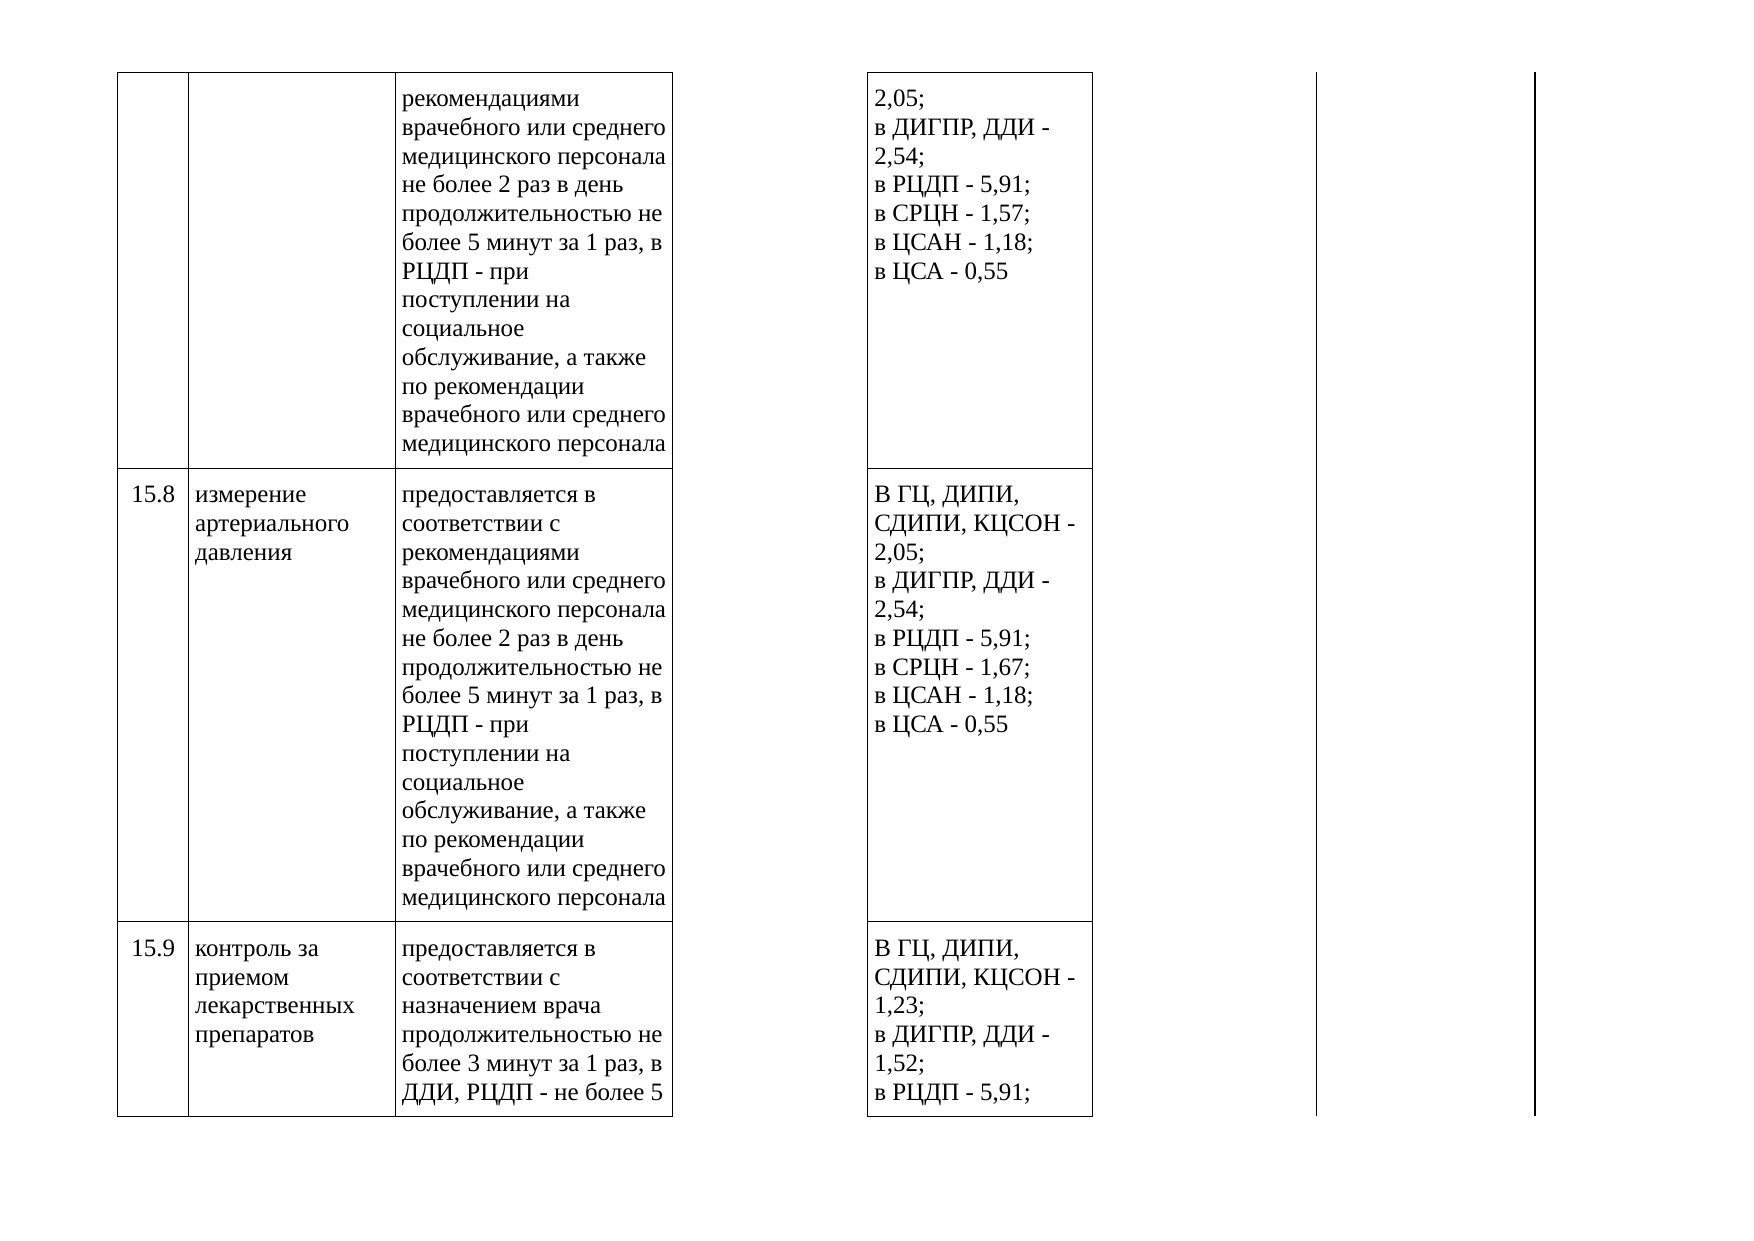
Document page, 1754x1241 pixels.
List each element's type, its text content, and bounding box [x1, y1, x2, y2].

table_cell [673, 468, 867, 1116]
table_cell предоставляется в соответствии с рекомендациями врачебного или среднего медицинского персонала не более 2 раз в день продолжительностью не более 5 минут за 1 раз, в РЦДП - при поступлении на социальное обслуживание, а также по рекомендации врачебного или среднего медицинского персонала [396, 469, 672, 921]
table_cell [1317, 468, 1534, 1116]
table_cell рекомендациями врачебного или среднего медицинского персонала не более 2 раз в день продолжительностью не более 5 минут за 1 раз, в РЦДП - при поступлении на социальное обслуживание, а также по рекомендации врачебного или среднего медицинского персонала [396, 73, 672, 468]
table_cell В ГЦ, ДИПИ, СДИПИ, КЦСОН - 1,23; в ДИГПР, ДДИ - 1,52; в РЦДП - 5,91; в СРЦН - 1,00; в ЦСАН - 0,71; в ЦСПСД - 0,31; в ЦСА - 0,33 [868, 922, 1092, 1116]
table_cell [189, 73, 395, 468]
table_cell [1093, 72, 1316, 468]
table_cell измерение артериального давления [189, 469, 395, 921]
table_cell [118, 73, 188, 468]
table_cell [1093, 468, 1316, 1116]
table_cell предоставляется в соответствии с назначением врача продолжительностью не более 3 минут за 1 раз, в ДДИ, РЦДП - не более 5 [396, 922, 672, 1116]
table_cell [673, 72, 867, 468]
table_cell 15.8 [118, 469, 188, 921]
table_cell [1317, 72, 1534, 468]
table_cell 15.9 [118, 922, 188, 1116]
table_cell В ГЦ, ДИПИ, СДИПИ, КЦСОН - 2,05; в ДИГПР, ДДИ - 2,54; в РЦДП - 5,91; в СРЦН - 1,57; в ЦСАН - 1,18; в ЦСА - 0,55 [868, 73, 1092, 468]
table_cell контроль за приемом лекарственных препаратов [189, 922, 395, 1116]
table_cell В ГЦ, ДИПИ, СДИПИ, КЦСОН - 2,05; в ДИГПР, ДДИ - 2,54; в РЦДП - 5,91; в СРЦН - 1,67; в ЦСАН - 1,18; в ЦСА - 0,55 [868, 469, 1092, 921]
